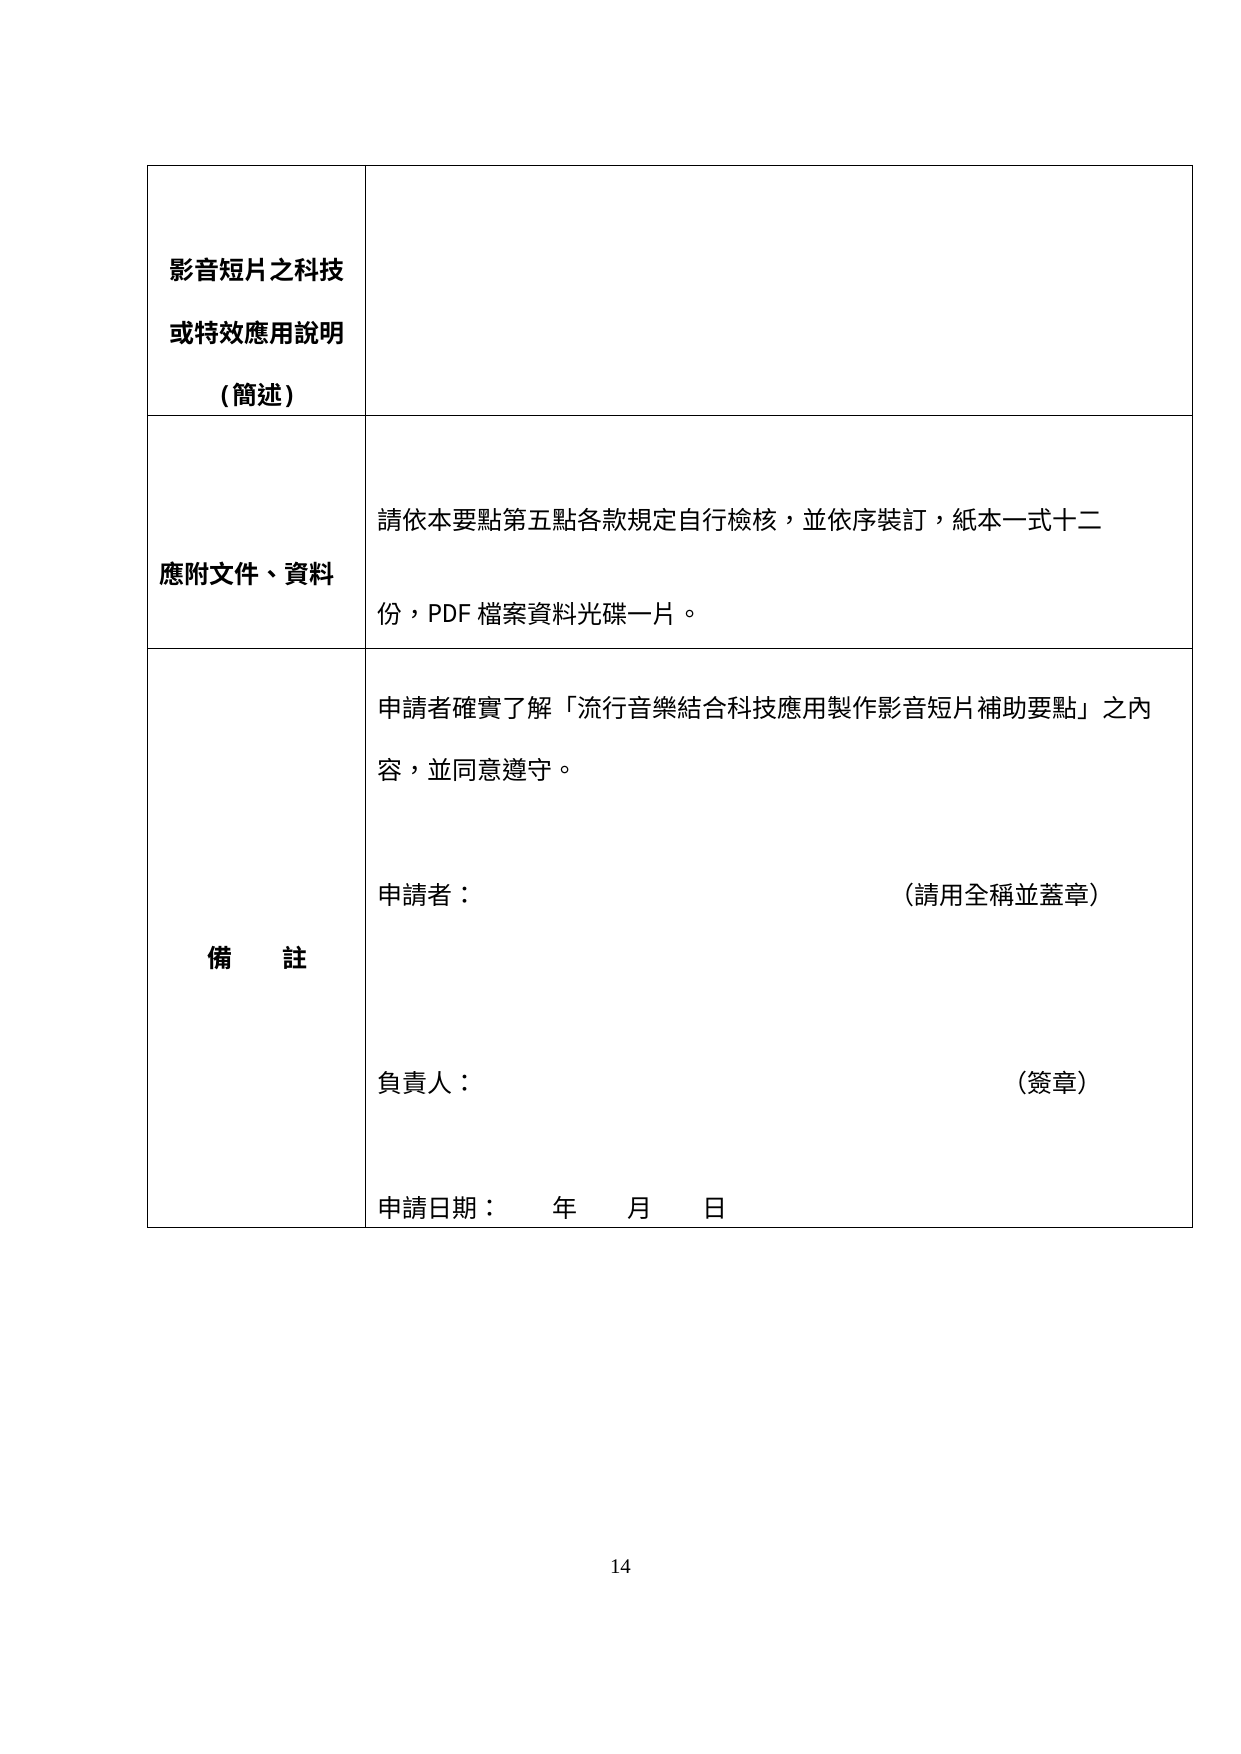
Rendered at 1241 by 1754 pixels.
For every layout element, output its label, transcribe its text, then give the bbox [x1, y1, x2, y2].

table_cell 申請者確實了解「流行音樂結合科技應用製作影音短片補助要點」之內容，並同意遵守。 申請者： （請用全稱並蓋章） 負責人： （簽章） 申請日期： 年 月 日 [366, 649, 1192, 1227]
table_cell 請依本要點第五點各款規定自行檢核，並依序裝訂，紙本一式十二份，PDF檔案資料光碟一片。 [366, 416, 1192, 648]
table_cell [366, 166, 1192, 415]
table_cell 影音短片之科技或特效應用說明 (簡述) [148, 166, 365, 415]
table_cell 備 註 [148, 649, 365, 1227]
table_cell 應附文件、資料 [148, 416, 365, 648]
